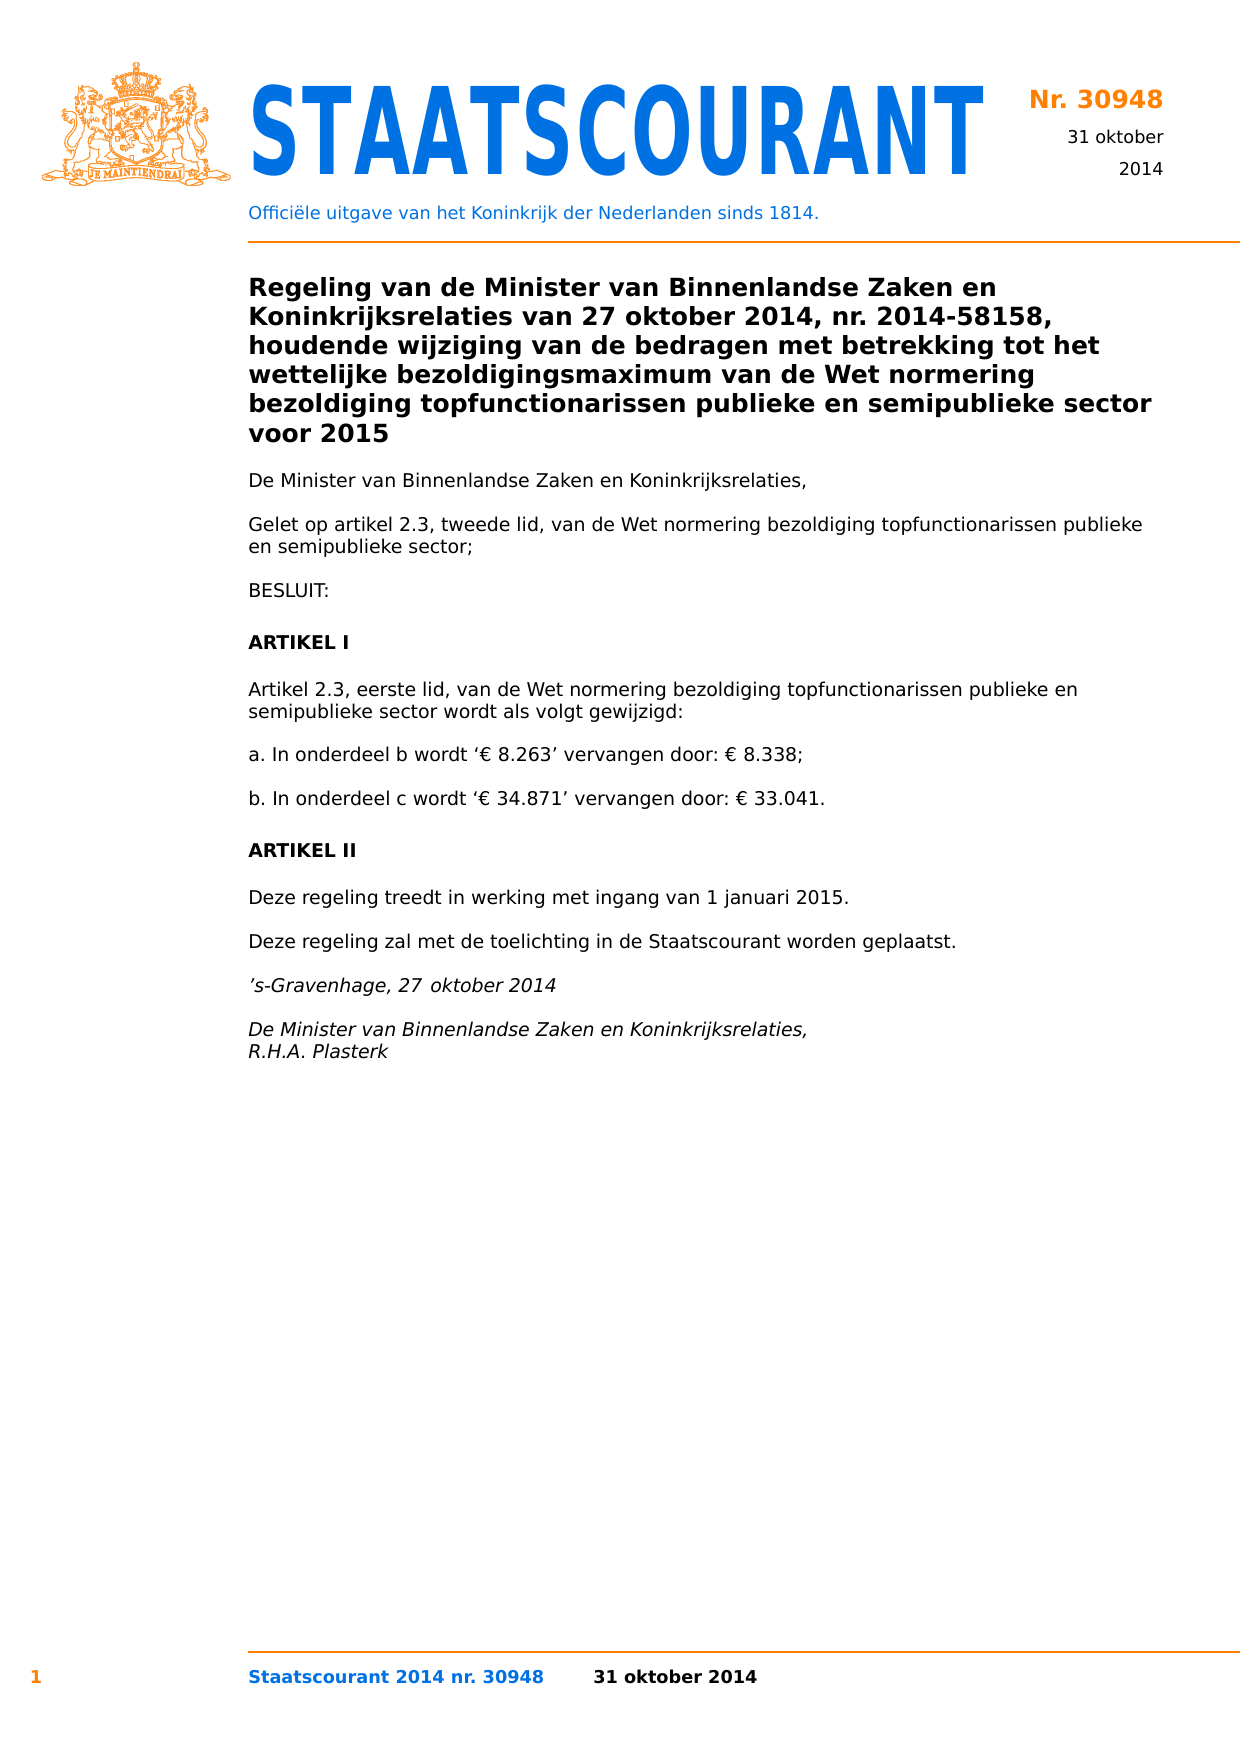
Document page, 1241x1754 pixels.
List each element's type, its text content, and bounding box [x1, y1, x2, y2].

text Deze regeling treedt in werking met ingang van 1 januari 2015. [248, 887, 1163, 909]
text Gelet op artikel 2.3, tweede lid, van de Wet normering bezoldiging topfunctionarissen publieke en semipublieke sector; [248, 514, 1163, 558]
table_cell Officiële uitgave van het Koninkrijk der Nederlanden sinds 1814. [248, 203, 1240, 241]
table_header Nr. 30948 [998, 62, 1240, 121]
text a. In onderdeel b wordt ‘€ 8.263’ vervangen door: € 8.338; [248, 744, 1163, 766]
subtitle ARTIKEL II [248, 840, 1163, 862]
text ’s-Gravenhage, 27 oktober 2014 [248, 975, 1163, 997]
table_cell 31 oktober [998, 121, 1240, 153]
table_header STAATSCOURANT [248, 62, 998, 203]
text BESLUIT: [248, 579, 1163, 602]
text b. In onderdeel c wordt ‘€ 34.871’ vervangen door: € 33.041. [248, 788, 1163, 810]
table_header [25, 62, 248, 241]
picture [41, 62, 231, 186]
text Deze regeling zal met de toelichting in de Staatscourant worden geplaatst. [248, 931, 1163, 953]
table_cell 2014 [998, 153, 1240, 203]
text De Minister van Binnenlandse Zaken en Koninkrijksrelaties, [248, 470, 1163, 492]
subtitle Regeling van de Minister van Binnenlandse Zaken en Koninkrijksrelaties van 27 oktober 2014, nr. 2014-58158, houdende wijziging van de bedragen met betrekking tot het wettelijke bezoldigingsmaximum van de Wet normering bezoldiging topfunctionarissen publieke en semipublieke sector voor 2015 [248, 273, 1163, 448]
subtitle ARTIKEL I [248, 632, 1163, 653]
text Artikel 2.3, eerste lid, van de Wet normering bezoldiging topfunctionarissen publieke en semipublieke sector wordt als volgt gewijzigd: [248, 678, 1163, 722]
text De Minister van Binnenlandse Zaken en Koninkrijksrelaties, R.H.A. Plasterk [248, 1019, 1163, 1063]
